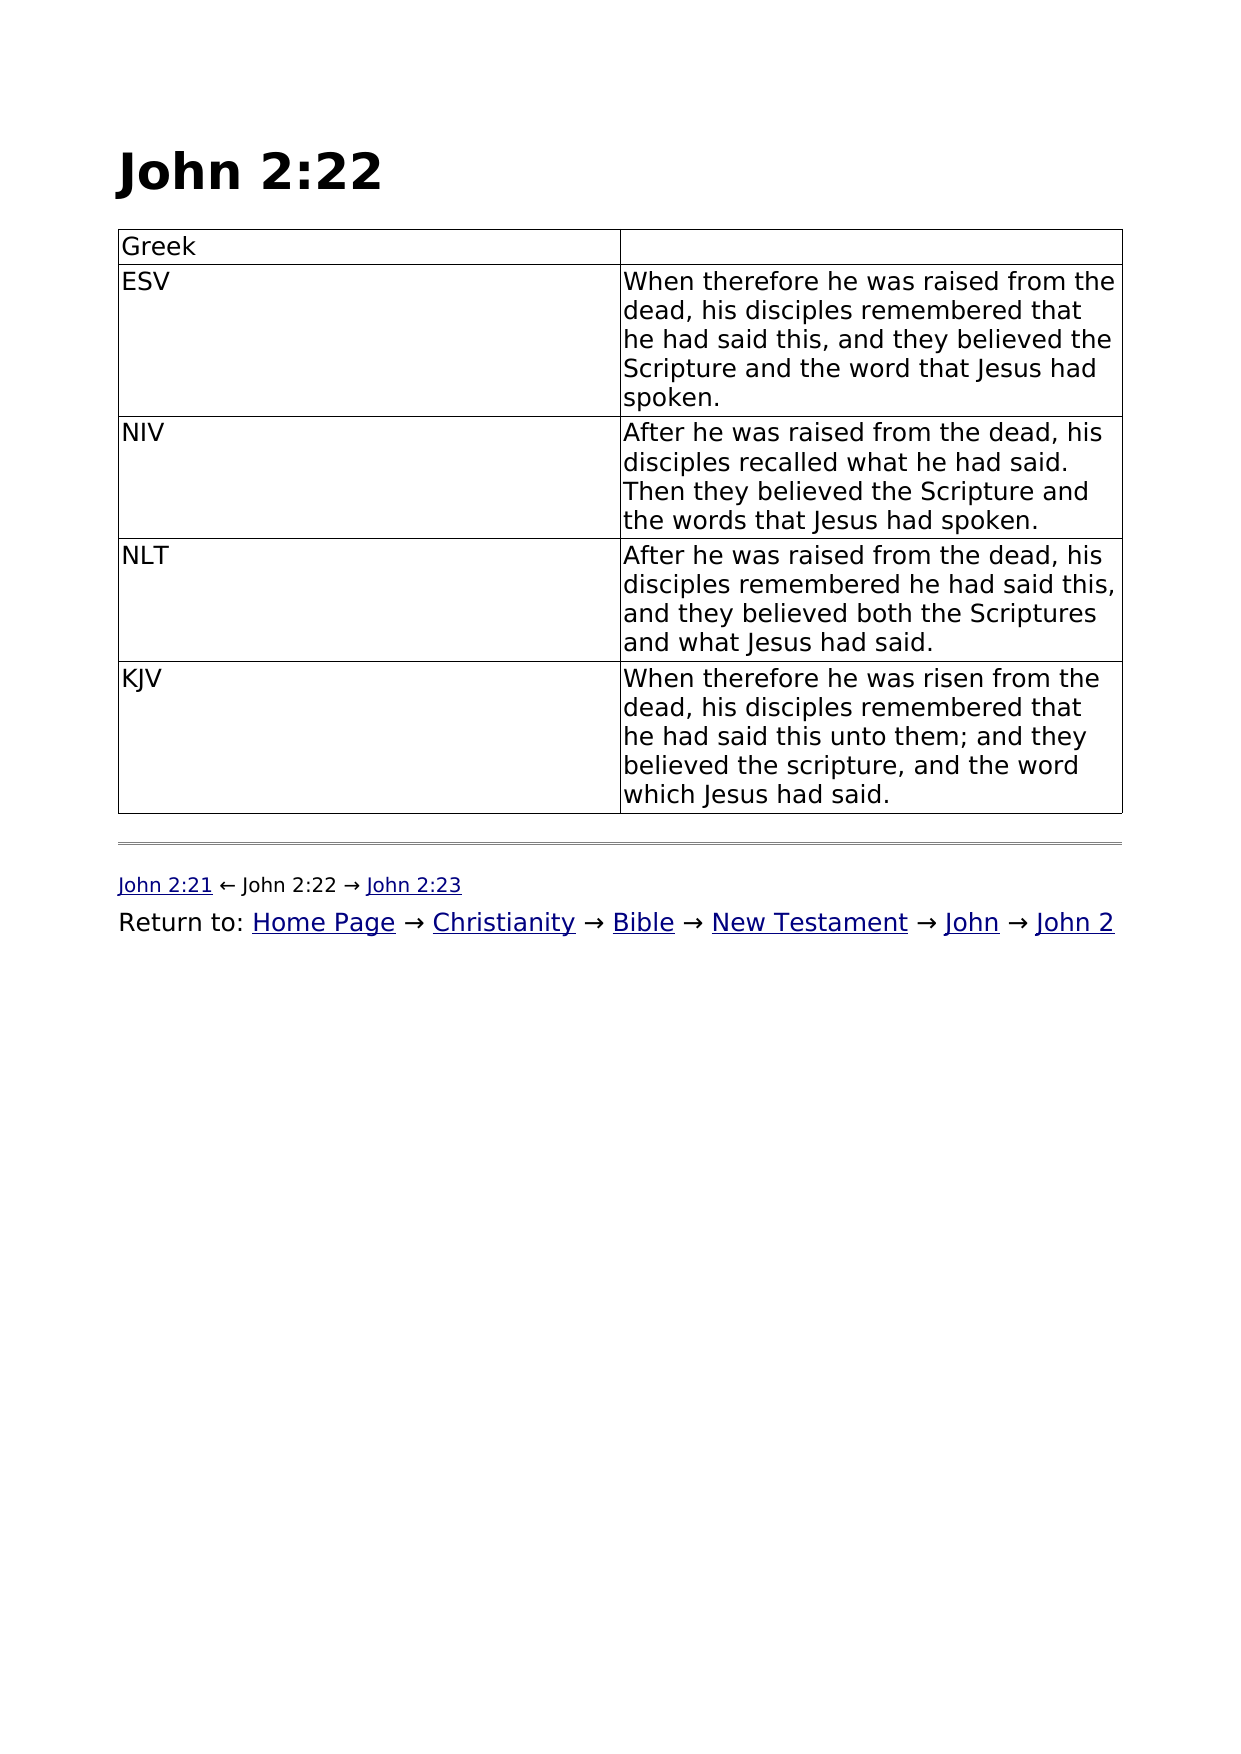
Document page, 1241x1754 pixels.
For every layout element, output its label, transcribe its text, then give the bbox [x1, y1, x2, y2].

text Return to: Home Page → Christianity → Bible → New Testament → John → John 2 [118, 908, 1122, 937]
table_cell When therefore he was raised from the dead, his disciples remembered that he had said this, and they believed the Scripture and the word that Jesus had spoken. [621, 265, 1122, 416]
table_cell NIV [119, 417, 620, 538]
table_cell KJV [119, 662, 620, 812]
table_cell After he was raised from the dead, his disciples recalled what he had said. Then they believed the Scripture and the words that Jesus had spoken. [621, 417, 1122, 538]
table_cell When therefore he was risen from the dead, his disciples remembered that he had said this unto them; and they believed the scripture, and the word which Jesus had said. [621, 662, 1122, 812]
table_cell ESV [119, 265, 620, 416]
subtitle John 2:22 [118, 143, 1122, 201]
text John 2:21 ← John 2:22 → John 2:23 [118, 874, 1122, 908]
table_header Greek [119, 230, 620, 264]
table_cell NLT [119, 539, 620, 661]
table_cell After he was raised from the dead, his disciples remembered he had said this, and they believed both the Scriptures and what Jesus had said. [621, 539, 1122, 661]
table_header [621, 230, 1122, 264]
